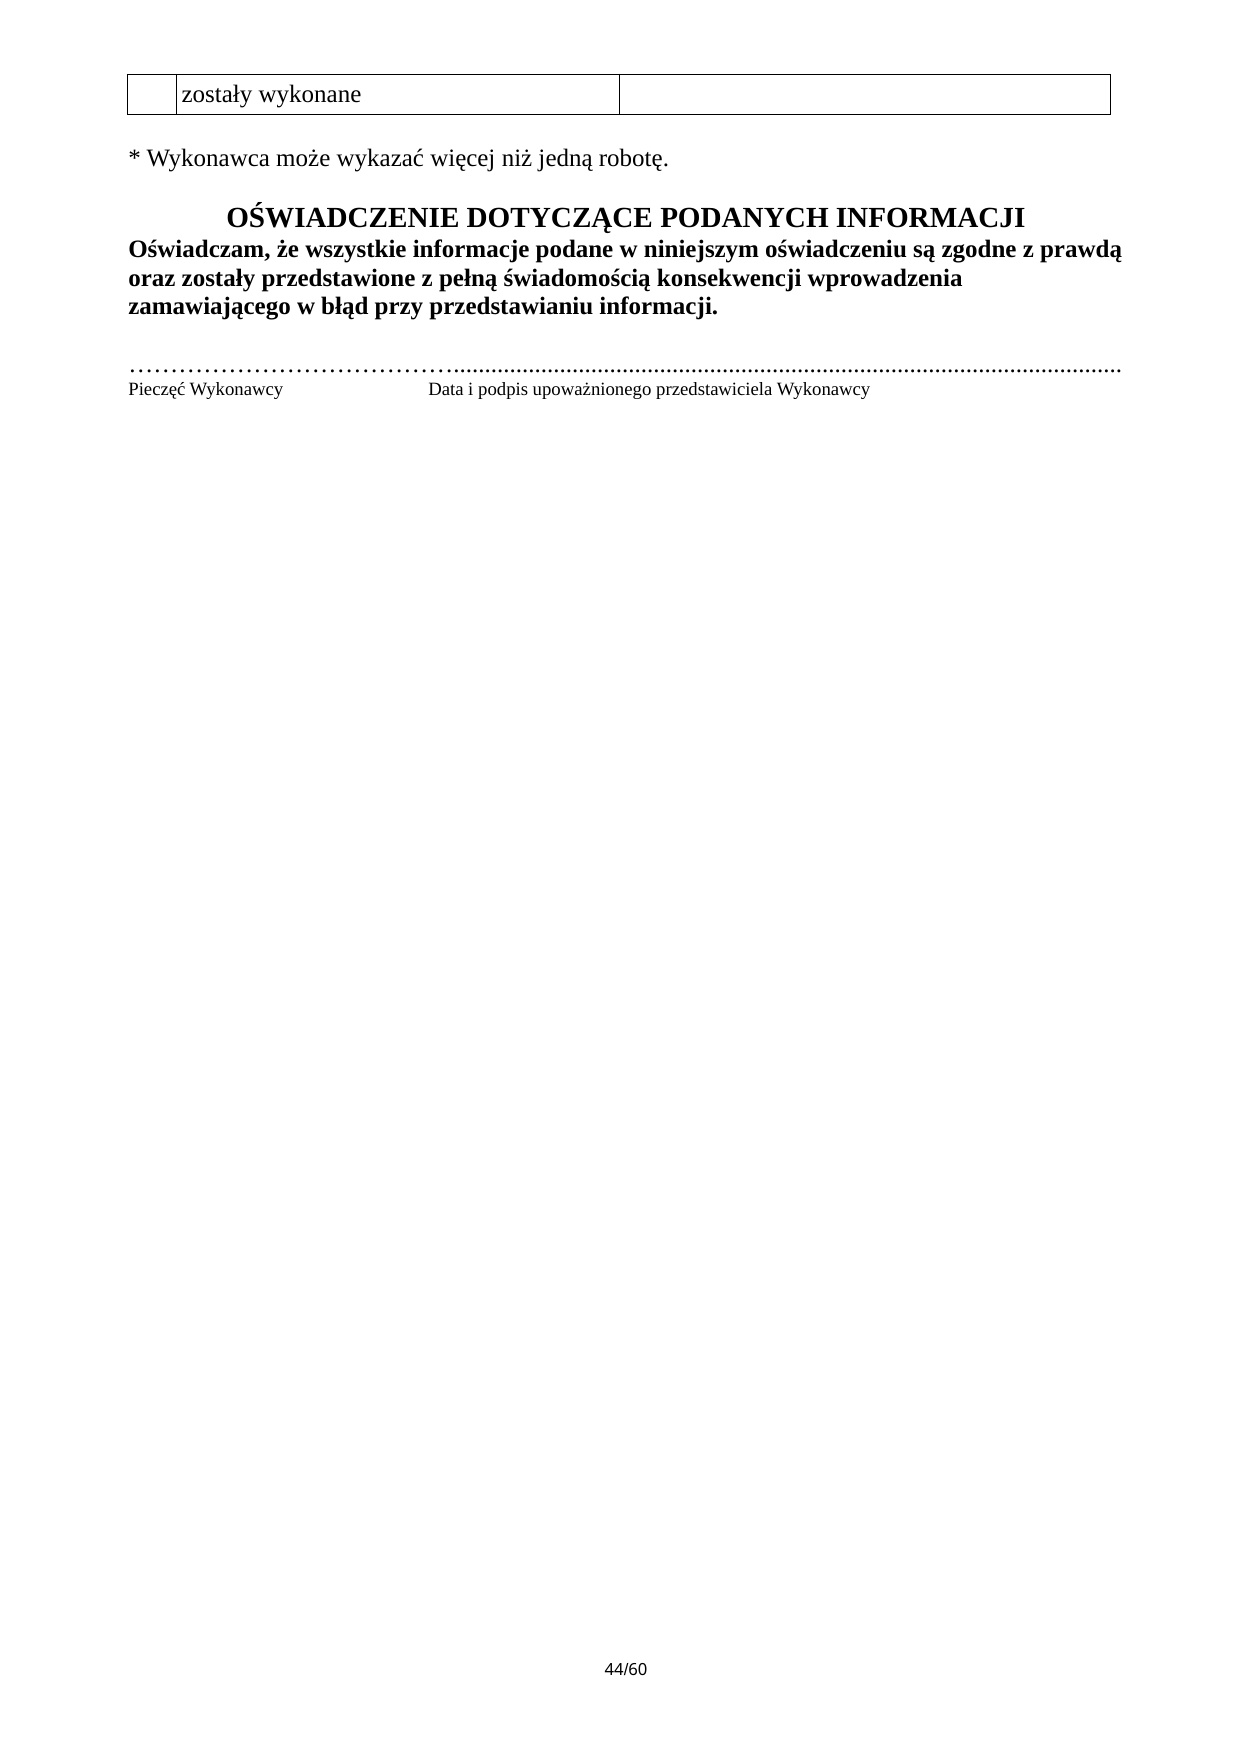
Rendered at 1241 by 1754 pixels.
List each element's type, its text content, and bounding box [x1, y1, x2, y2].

text Pieczęć Wykonawcy Data i podpis upoważnionego przedstawiciela Wykonawcy [128, 378, 1123, 399]
text Oświadczam, że wszystkie informacje podane w niniejszym oświadczeniu są zgodne z prawdą [128, 234, 1123, 263]
text * Wykonawca może wykazać więcej niż jedną robotę. [128, 143, 1123, 172]
text …………………………………........................................................................................................... [128, 349, 1123, 378]
table_cell zostały wykonane [177, 75, 619, 114]
table_cell [620, 75, 1110, 114]
text oraz zostały przedstawione z pełną świadomością konsekwencji wprowadzenia zamawiającego w błąd przy przedstawianiu informacji. [128, 263, 1123, 320]
table_cell [128, 75, 176, 114]
text OŚWIADCZENIE DOTYCZĄCE PODANYCH INFORMACJI [128, 200, 1123, 234]
